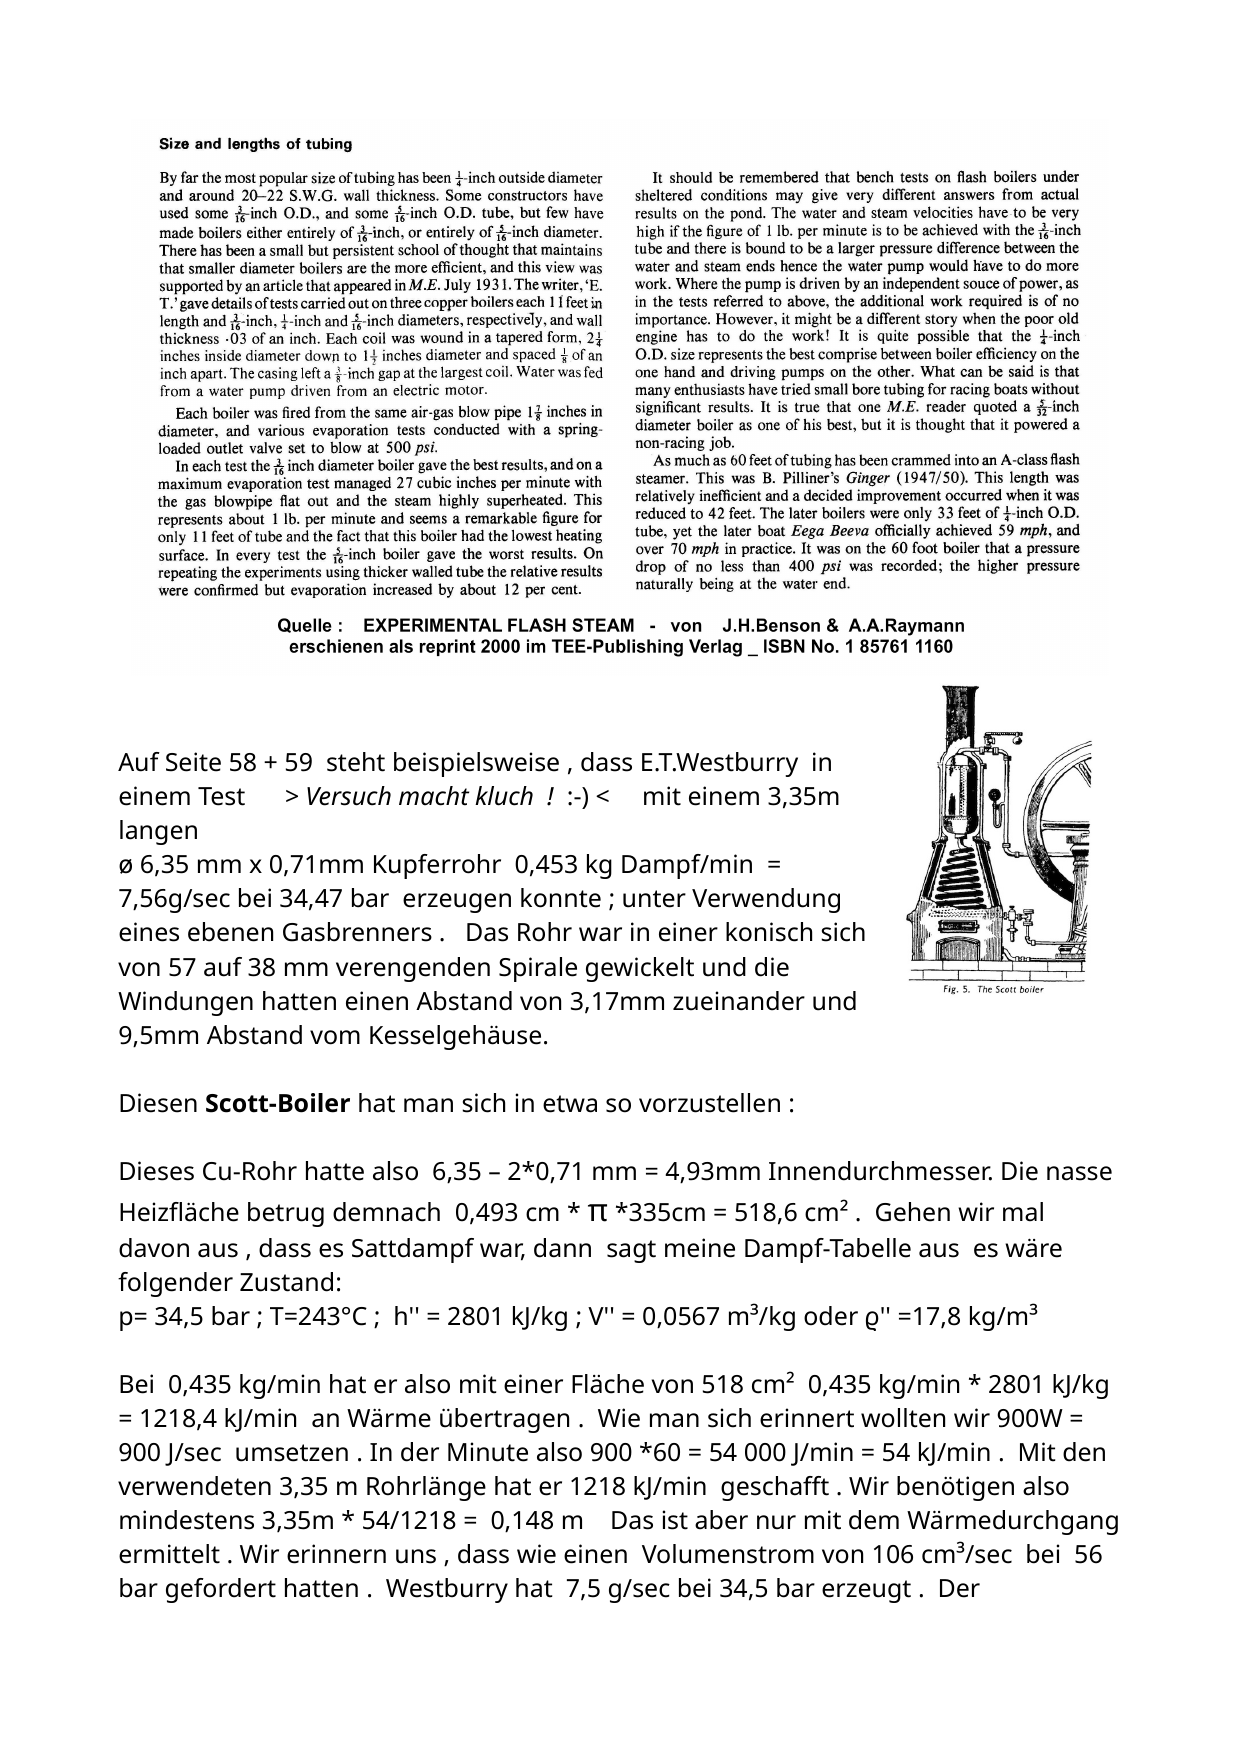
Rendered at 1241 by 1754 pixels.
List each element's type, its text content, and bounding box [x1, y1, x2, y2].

text ø 6,35 mm x 0,71mm Kupferrohr 0,453 kg Dampf/min = 7,56g/sec bei 34,47 bar erzeugen konnte ; unter Verwendung eines ebenen Gasbrenners . Das Rohr war in einer konisch sich von 57 auf 38 mm verengenden Spirale gewickelt und die Windungen hatten einen Abstand von 3,17mm zueinander und 9,5mm Abstand vom Kesselgehäuse. [118, 847, 1122, 1051]
text Bei 0,435 kg/min hat er also mit einer Fläche von 518 cm² 0,435 kg/min * 2801 kJ/kg = 1218,4 kJ/min an Wärme übertragen . Wie man sich erinnert wollten wir 900W = 900 J/sec umsetzen . In der Minute also 900 *60 = 54 000 J/min = 54 kJ/min . Mit den verwendeten 3,35 m Rohrlänge hat er 1218 kJ/min geschafft . Wir benötigen also mindestens 3,35m * 54/1218 = 0,148 m Das ist aber nur mit dem Wärmedurchgang ermittelt . Wir erinnern uns , dass wie einen Volumenstrom von 106 cm³/sec bei 56 bar gefordert hatten . Westburry hat 7,5 g/sec bei 34,5 bar erzeugt . Der [118, 1366, 1122, 1605]
text Dieses Cu-Rohr hatte also 6,35 – 2*0,71 mm = 4,93mm Innendurchmesser. Die nasse Heizfläche betrug demnach 0,493 cm * π *335cm = 518,6 cm² . Gehen wir mal davon aus , dass es Sattdampf war, dann sagt meine Dampf-Tabelle aus es wäre folgender Zustand: [118, 1153, 1122, 1298]
picture [898, 678, 1093, 998]
text Diesen Scott-Boiler hat man sich in etwa so vorzustellen : [118, 1085, 1122, 1119]
text [1094, 745, 1122, 847]
text p= 34,5 bar ; T=243°C ; h'' = 2801 kJ/kg ; V'' = 0,0567 m³/kg oder ϱ'' =17,8 kg/m³ [118, 1298, 1122, 1332]
picture [131, 119, 1109, 676]
text Auf Seite 58 + 59 steht beispielsweise , dass E.T.Westburry in einem Test > Versuch macht kluch ! :-) < mit einem 3,35m langen [118, 745, 897, 847]
